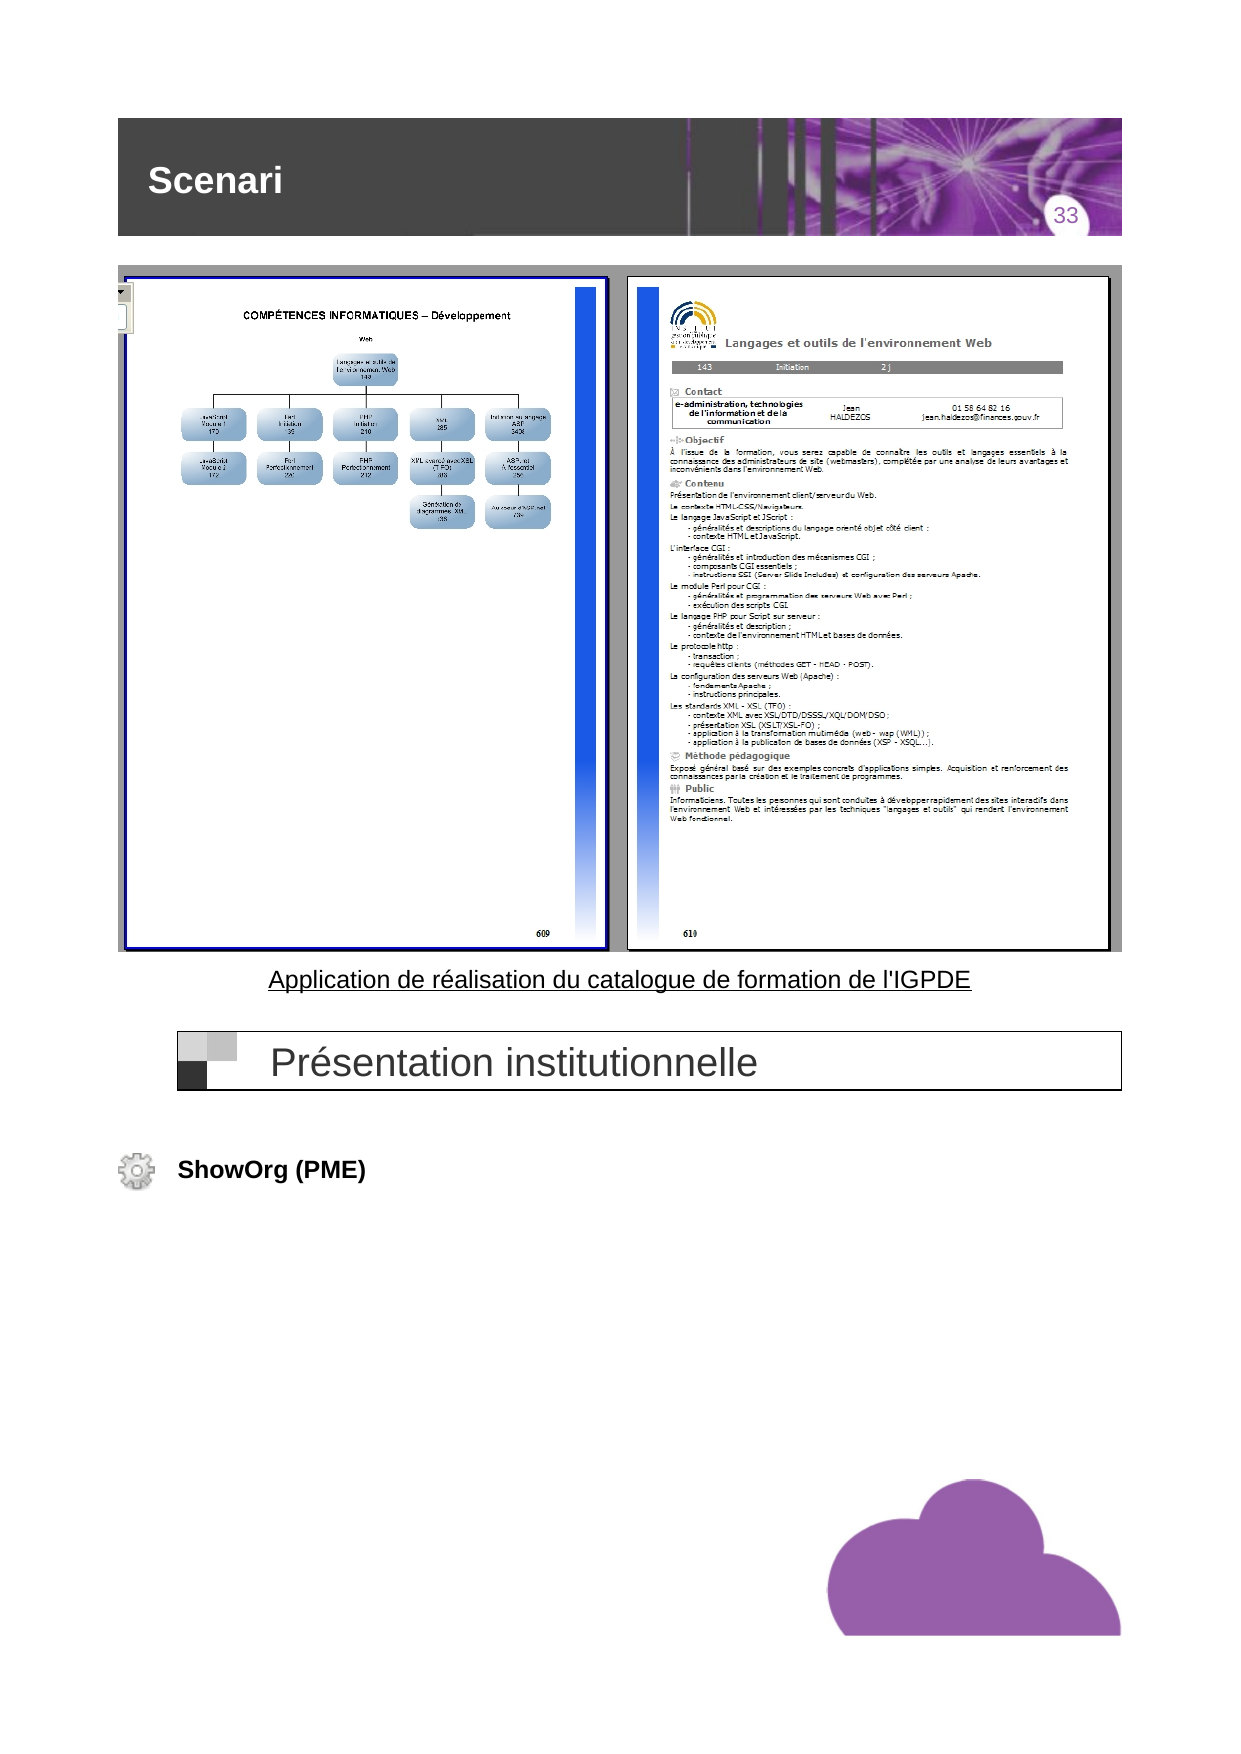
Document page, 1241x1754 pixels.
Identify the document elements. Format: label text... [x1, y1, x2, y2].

title Application de réalisation du catalogue de formation de l'IGPDE [118, 952, 1122, 993]
picture [118, 118, 1122, 236]
picture [118, 265, 1122, 952]
title ShowOrg (PME) [118, 1132, 1122, 1191]
picture [321, 1191, 1122, 1636]
title Présentation institutionnelle [178, 1032, 1121, 1089]
